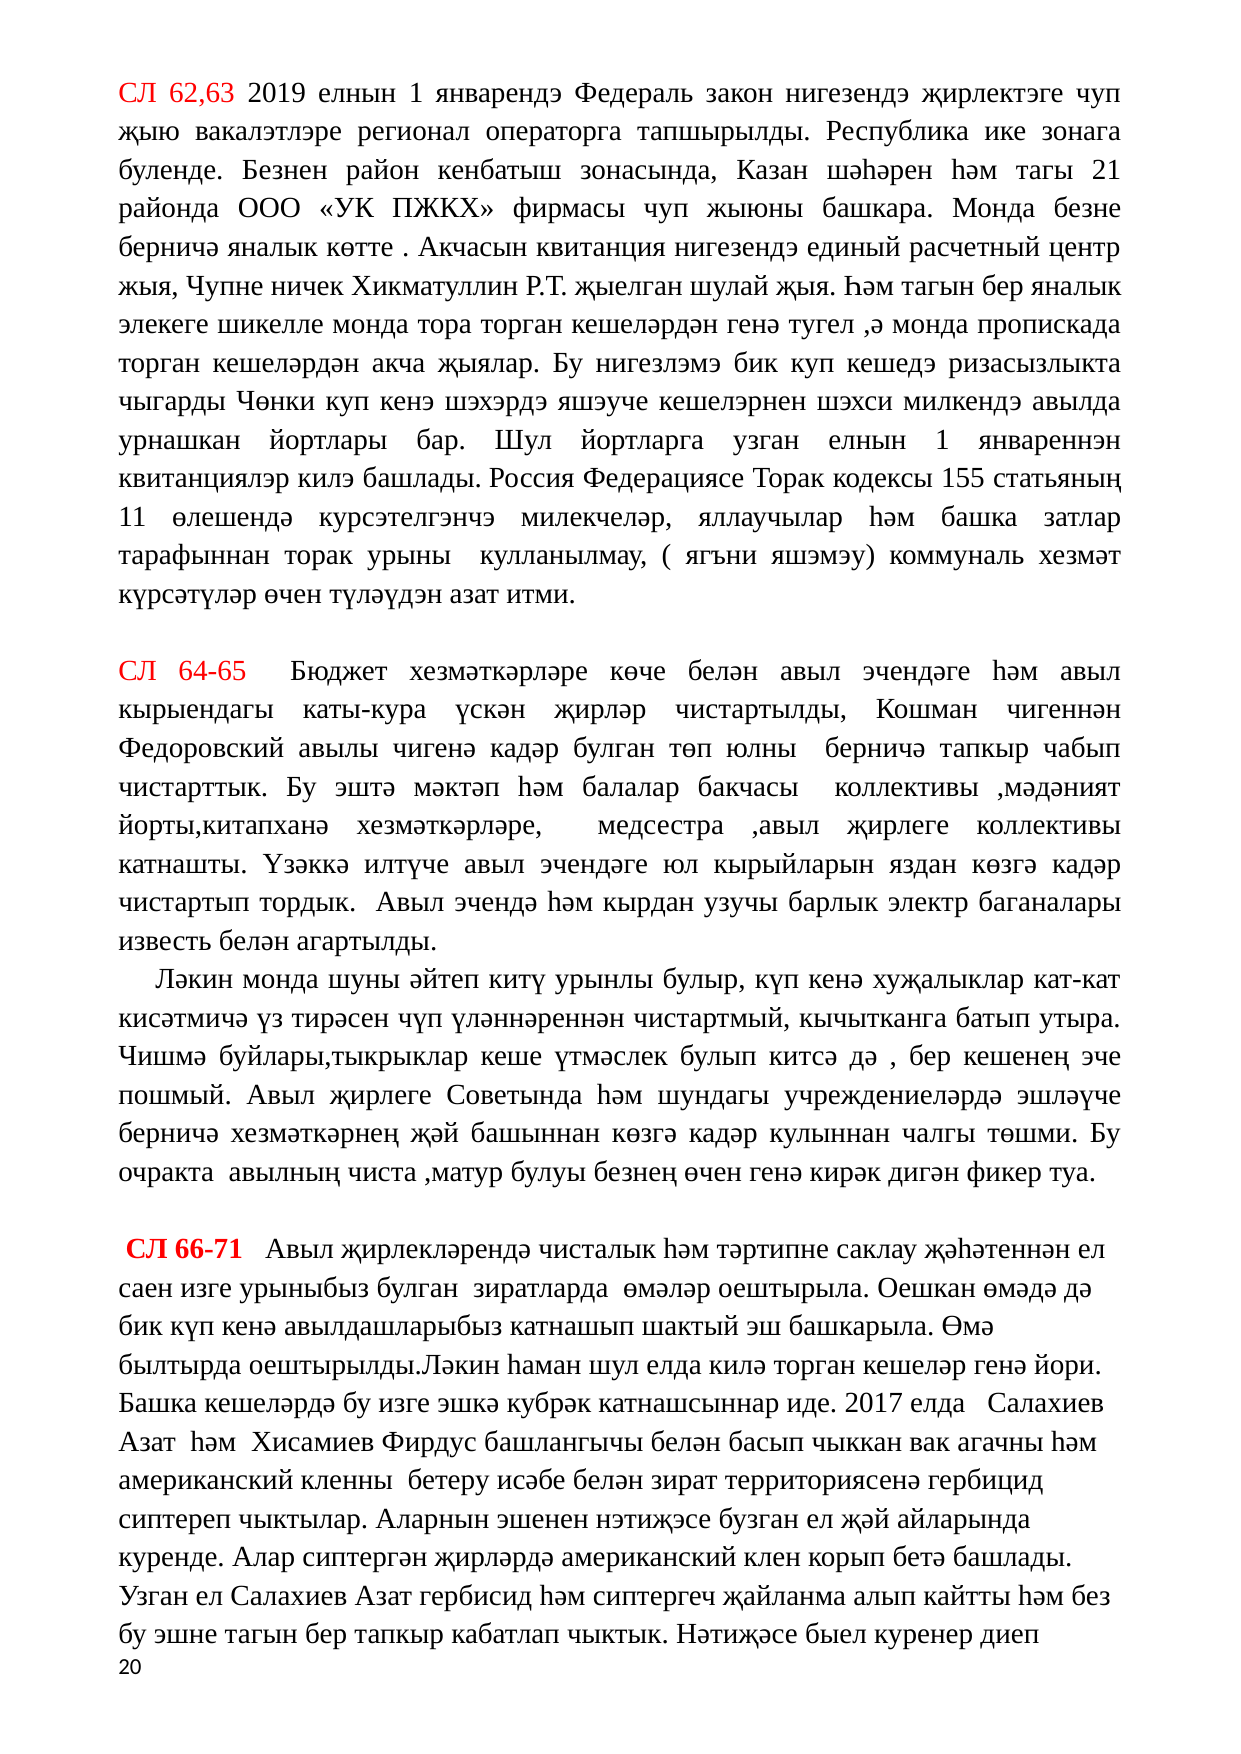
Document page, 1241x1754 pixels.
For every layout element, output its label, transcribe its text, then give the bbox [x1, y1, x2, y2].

text Ләкин монда шуны әйтеп китү урынлы булыр, күп кенә хуҗалыклар кат-кат кисәтмичә үз тирәсен чүп үләннәреннән чистартмый, кычытканга батып утыра. Чишмә буйлары,тыкрыклар кеше үтмәслек булып китсә дә , бер кешенең эче пошмый. Авыл җирлеге Советында һәм шундагы учреждениеләрдә эшләүче берничә хезмәткәрнең җәй башыннан көзгә кадәр кулыннан чалгы төшми. Бу очракта авылның чиста ,матур булуы безнең өчен генә кирәк дигән фикер туа. [118, 961, 1122, 1188]
text СЛ 62,63 2019 елнын 1 январендэ Федераль закон нигезендэ җирлектэге чуп җыю вакалэтлэре регионал операторга тапшырылды. Республика ике зонага буленде. Безнен район кенбатыш зонасында, Казан шәһәрен һәм тагы 21 районда ООО «УК ПЖКХ» фирмасы чуп жыюны башкара. Монда безне берничә яналык көтте . Акчасын квитанция нигезендэ единый расчетный центр жыя, Чупне ничек Хикматуллин Р.Т. җыелган шулай җыя. Һәм тагын бер яналык элекеге шикелле монда тора торган кешеләрдән генә тугел ,ә монда пропискада торган кешеләрдән акча җыялар. Бу нигезлэмэ бик куп кешедэ ризасызлыкта чыгарды Чөнки куп кенэ шэхэрдэ яшэуче кешелэрнен шэхси милкендэ авылда урнашкан йортлары бар. Шул йортларга узган елнын 1 январеннэн квитанциялэр килэ башлады. Россия Федерациясе Торак кодексы 155 статьяның 11 өлешендә курсэтелгэнчэ милекчеләр, яллаучылар һәм башка затлар тарафыннан торак урыны кулланылмау, ( ягъни яшэмэу) коммуналь хезмәт күрсәтүләр өчен түләүдэн азат итми. [118, 75, 1122, 609]
text СЛ 66-71 Авыл җирлекләрендә чисталык һәм тәртипне саклау җәһәтеннән ел саен изге урыныбыз булган зиратларда өмәләр оештырыла. Оешкан өмәдә дә бик күп кенә авылдашларыбыз катнашып шактый эш башкарыла. Өмә былтырда оештырылды.Ләкин һаман шул елда килә торган кешеләр генә йори. Башка кешеләрдә бу изге эшкә кубрәк катнашсыннар иде. 2017 елда Салахиев Азат һәм Хисамиев Фирдус башлангычы белән басып чыккан вак агачны һәм американский кленны бетеру исәбе белән зират территориясенә гербицид сиптереп чыктылар. Аларнын эшенен нэтиҗэсе бузган ел җәй айларында куренде. Алар сиптергән җирләрдә американский клен корып бетә башлады. Узган ел Салахиев Азат гербисид һәм сиптергеч җайланма алып кайтты һәм без бу эшне тагын бер тапкыр кабатлап чыктык. Нәтиҗәсе быел куренер диеп [118, 1231, 1122, 1650]
text СЛ 64-65 Бюджет хезмәткәрләре көче белән авыл эчендәге һәм авыл кырыендагы каты-кура үскән җирләр чистартылды, Кошман чигеннән Федоровский авылы чигенә кадәр булган төп юлны берничә тапкыр чабып чистарттык. Бу эштә мәктәп һәм балалар бакчасы коллективы ,мәдәният йорты,китапханә хезмәткәрләре, медсестра ,авыл җирлеге коллективы катнашты. Үзәккә илтүче авыл эчендәге юл кырыйларын яздан көзгә кадәр чистартып тордык. Авыл эчендә һәм кырдан узучы барлык электр баганалары известь белән агартылды. [118, 653, 1122, 956]
